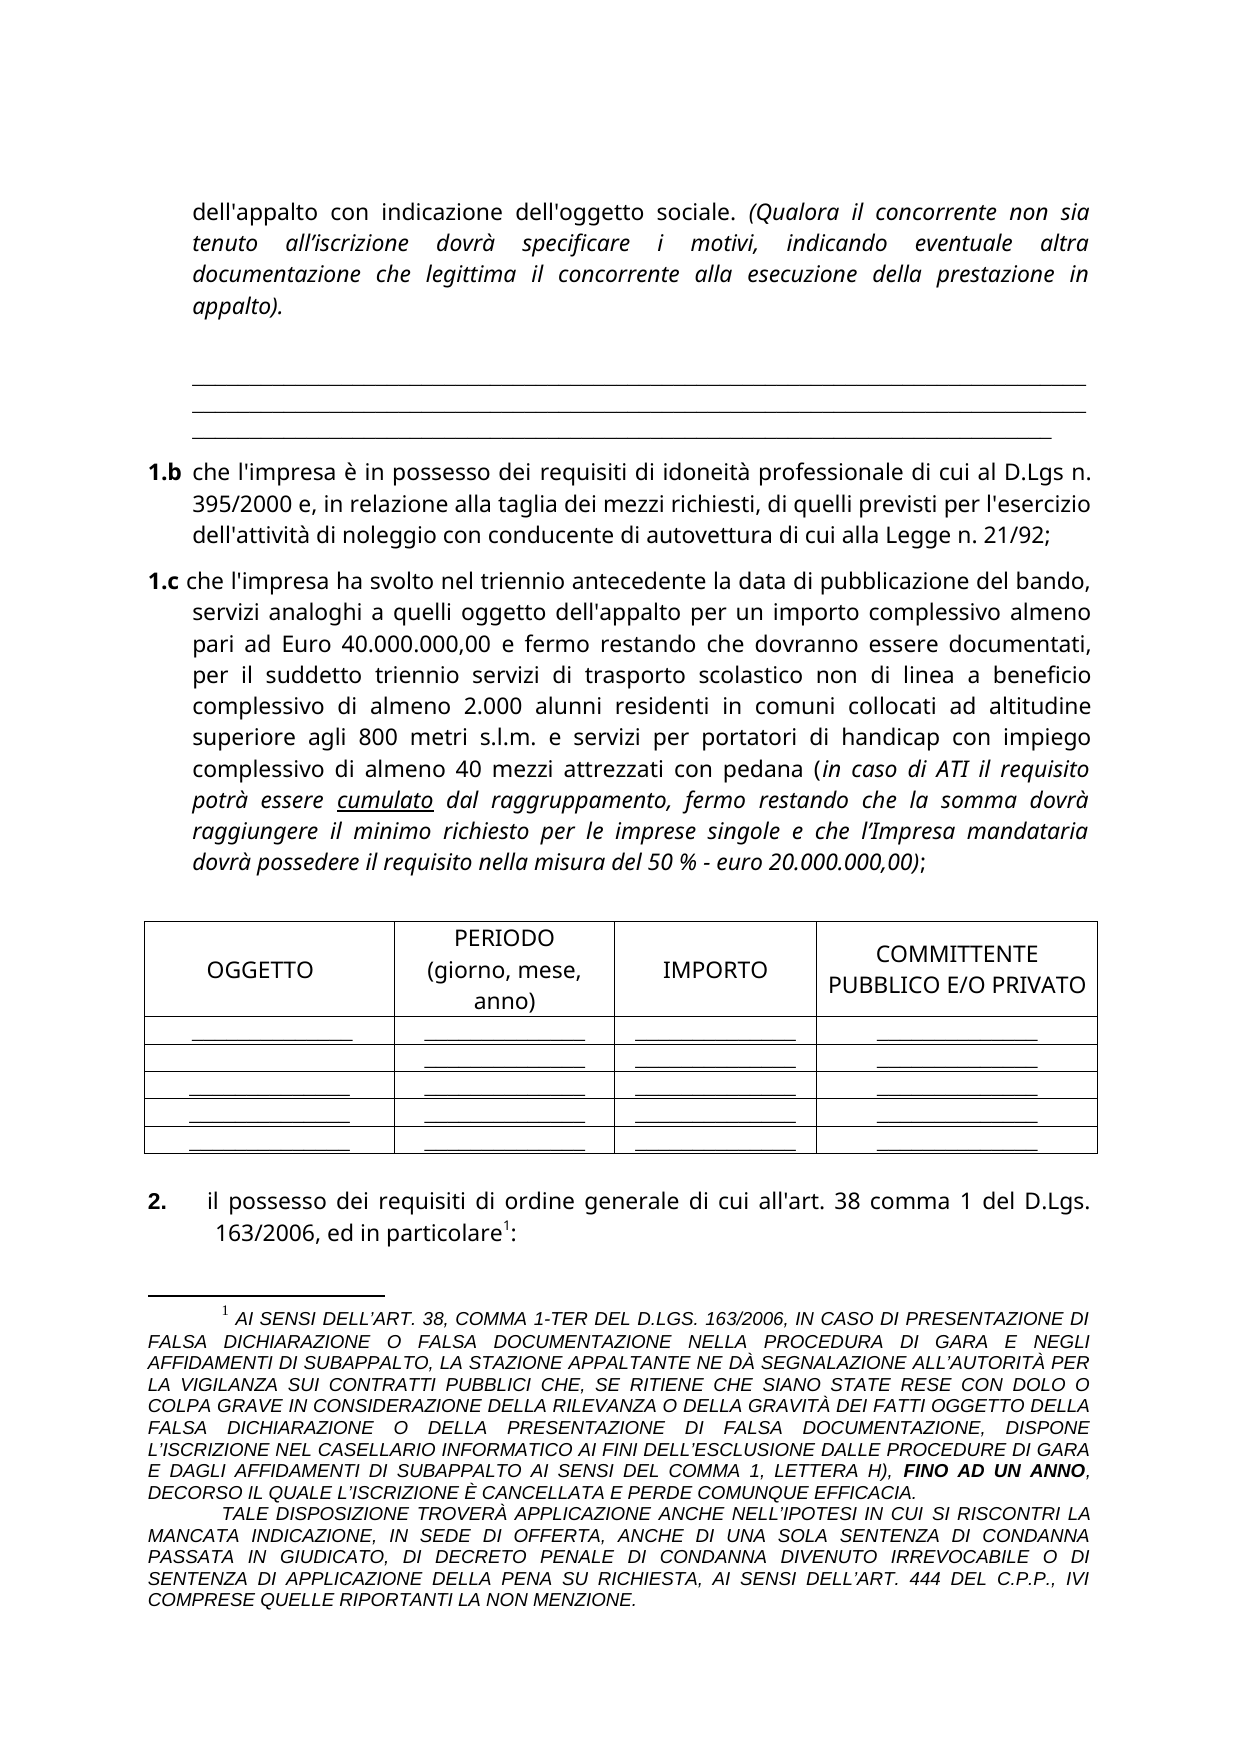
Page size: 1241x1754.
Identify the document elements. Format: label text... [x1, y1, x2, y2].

table_cell ______________ [817, 1072, 1097, 1098]
table_cell ______________ [395, 1099, 614, 1126]
table_cell ______________ [817, 1017, 1097, 1043]
table_cell ______________ [615, 1099, 816, 1126]
list AI SENSI DELL’ART. 38, COMMA 1-TER DEL D.LGS. 163/2006, IN CASO DI PRESENTAZIONE DI FALSA DICHIARAZIONE O FALSA DOCUMENTAZIONE NELLA PROCEDURA DI GARA E NEGLI AFFIDAMENTI DI SUBAPPALTO, LA STAZIONE APPALTANTE NE DÀ SEGNALAZIONE ALL’AUTORITÀ PER LA VIGILANZA SUI CONTRATTI PUBBLICI CHE, SE RITIENE CHE SIANO STATE RESE CON DOLO O COLPA GRAVE IN CONSIDERAZIONE DELLA RILEVANZA O DELLA GRAVITÀ DEI FATTI OGGETTO DELLA FALSA DICHIARAZIONE O DELLA PRESENTAZIONE DI FALSA DOCUMENTAZIONE, DISPONE L’ISCRIZIONE NEL CASELLARIO INFORMATICO AI FINI DELL’ESCLUSIONE DALLE PROCEDURE DI GARA E DAGLI AFFIDAMENTI DI SUBAPPALTO AI SENSI DEL COMMA 1, LETTERA H), FINO AD UN ANNO, DECORSO IL QUALE L’ISCRIZIONE È CANCELLATA E PERDE COMUNQUE EFFICACIA. [148, 1302, 1092, 1503]
list 1.c che l'impresa ha svolto nel triennio antecedente la data di pubblicazione del bando, servizi analoghi a quelli oggetto dell'appalto per un importo complessivo almeno pari ad Euro 40.000.000,00 e fermo restando che dovranno essere documentati, per il suddetto triennio servizi di trasporto scolastico non di linea a beneficio complessivo di almeno 2.000 alunni residenti in comuni collocati ad altitudine superiore agli 800 metri s.l.m. e servizi per portatori di handicap con impiego complessivo di almeno 40 mezzi attrezzati con pedana (in caso di ATI il requisito potrà essere cumulato dal raggruppamento, fermo restando che la somma dovrà raggiungere il minimo richiesto per le imprese singole e che l’Impresa mandataria dovrà possedere il requisito nella misura del 50 % - euro 20.000.000,00); [148, 565, 1092, 877]
table_cell ______________ [615, 1127, 816, 1153]
table_cell ______________ [145, 1099, 394, 1126]
table_cell ______________ [145, 1127, 394, 1153]
table_cell ______________ [615, 1045, 816, 1071]
table_cell ______________ [817, 1099, 1097, 1126]
table_cell ______________ [145, 1017, 394, 1043]
table_header IMPORTO [615, 922, 816, 1016]
list il possesso dei requisiti di ordine generale di cui all'art. 38 comma 1 del D.Lgs. 163/2006, ed in particolare: [148, 1185, 1092, 1248]
table_cell ______________ [395, 1017, 614, 1043]
table_cell ______________ [145, 1072, 394, 1098]
table_header COMMITTENTE PUBBLICO E/O PRIVATO [817, 922, 1097, 1016]
table_header OGGETTO [145, 922, 394, 1016]
table_cell ______________ [395, 1127, 614, 1153]
table_cell [145, 1045, 394, 1071]
table_cell ______________ [615, 1017, 816, 1043]
table_header PERIODO (giorno, mese, anno) [395, 922, 614, 1016]
list dell'appalto con indicazione dell'oggetto sociale. (Qualora il concorrente non sia tenuto all’iscrizione dovrà specificare i motivi, indicando eventuale altra documentazione che legittima il concorrente alla esecuzione della prestazione in appalto). [148, 196, 1092, 321]
list TALE DISPOSIZIONE TROVERÀ APPLICAZIONE ANCHE NELL’IPOTESI IN CUI SI RISCONTRI LA MANCATA INDICAZIONE, IN SEDE DI OFFERTA, ANCHE DI UNA SOLA SENTENZA DI CONDANNA PASSATA IN GIUDICATO, DI DECRETO PENALE DI CONDANNA DIVENUTO IRREVOCABILE O DI SENTENZA DI APPLICAZIONE DELLA PENA SU RICHIESTA, AI SENSI DELL’ART. 444 DEL C.P.P., IVI COMPRESE QUELLE RIPORTANTI LA NON MENZIONE. [148, 1503, 1092, 1611]
table_cell ______________ [615, 1072, 816, 1098]
table_cell ______________ [817, 1045, 1097, 1071]
table_cell ______________ [395, 1072, 614, 1098]
table_cell ______________ [817, 1127, 1097, 1153]
list _______________________________________________________________________________________________________________________________________________________________________________________________________________________________________ [148, 336, 1092, 441]
list 1.b che l'impresa è in possesso dei requisiti di idoneità professionale di cui al D.Lgs n. 395/2000 e, in relazione alla taglia dei mezzi richiesti, di quelli previsti per l'esercizio dell'attività di noleggio con conducente di autovettura di cui alla Legge n. 21/92; [148, 456, 1092, 550]
table_cell ______________ [395, 1045, 614, 1071]
